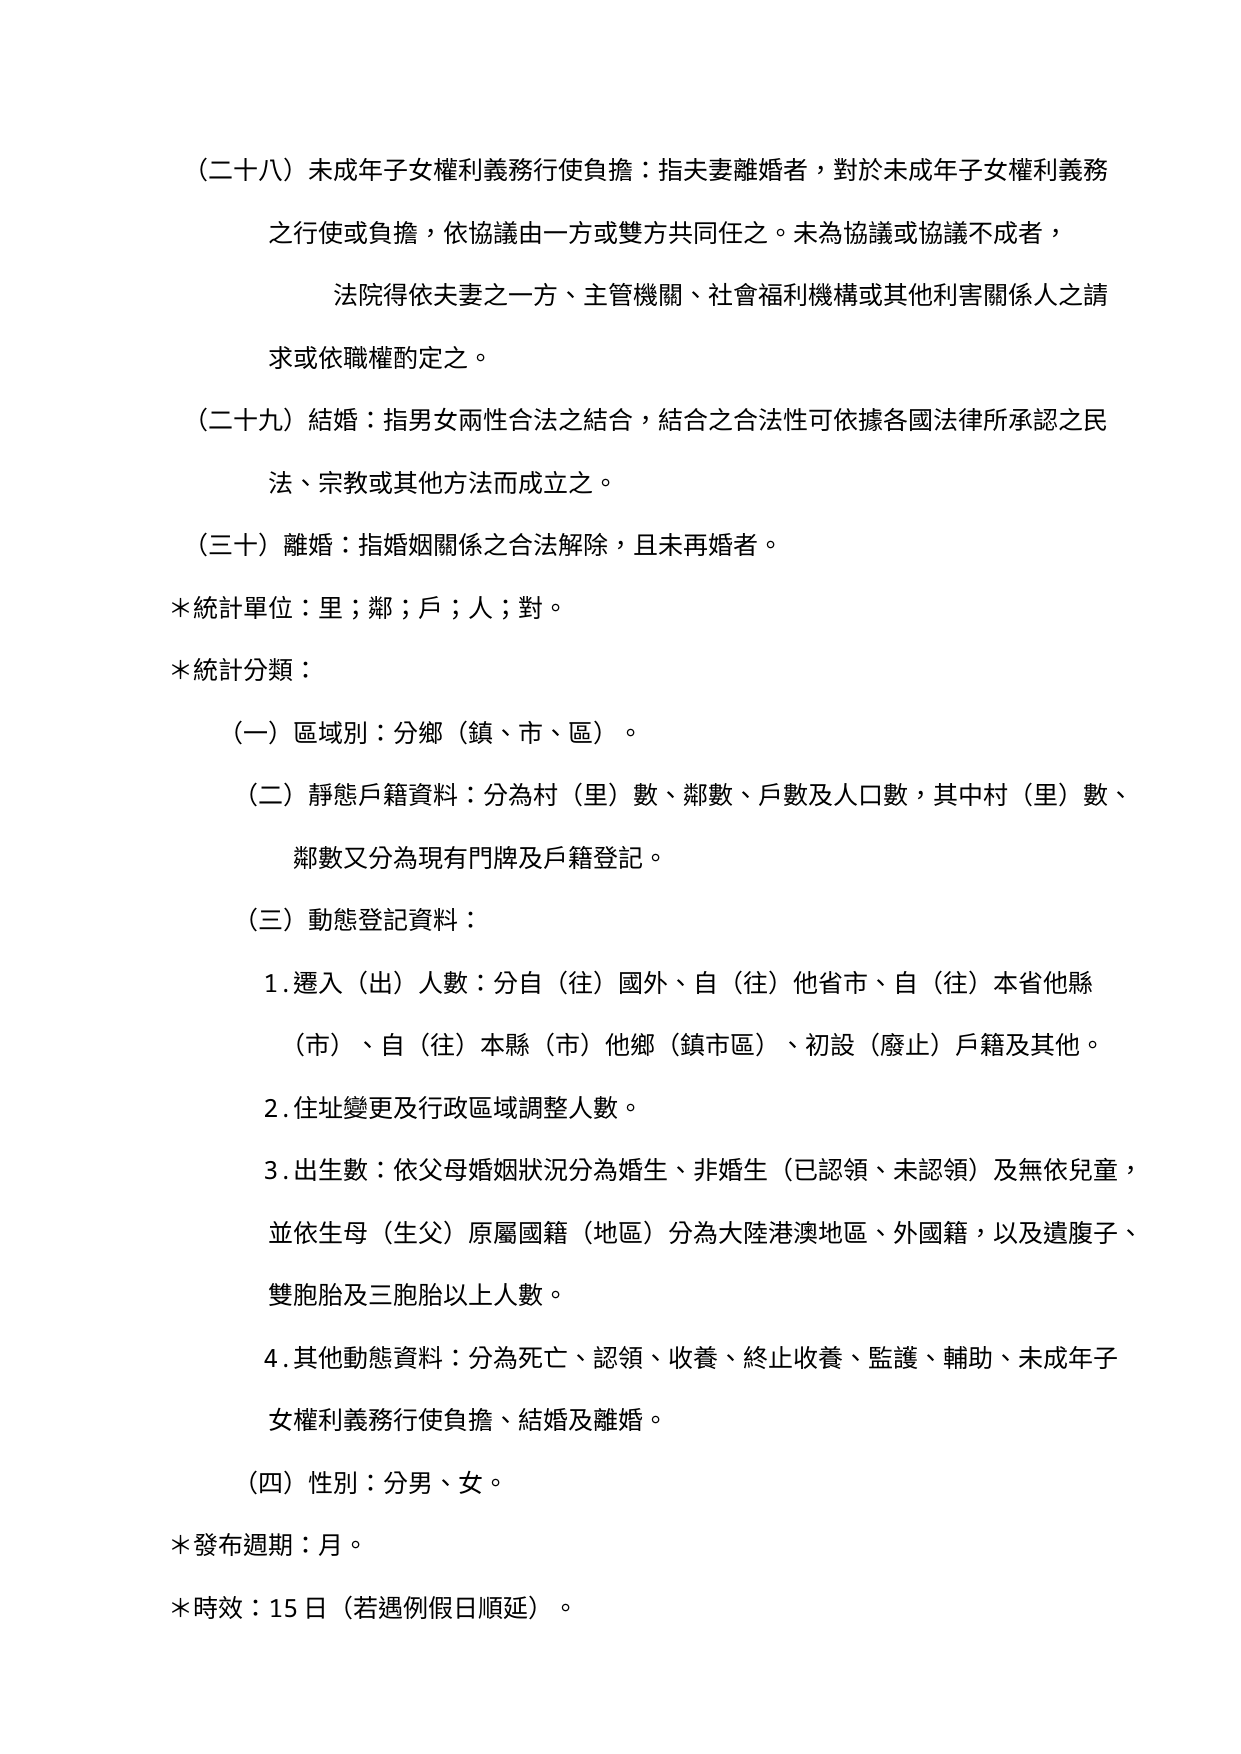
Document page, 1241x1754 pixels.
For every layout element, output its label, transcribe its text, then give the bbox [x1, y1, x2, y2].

text ＊統計分類： [118, 627, 1122, 689]
text 4.其他動態資料：分為死亡、認領、收養、終止收養、監護、輔助、未成年子女權利義務行使負擔、結婚及離婚。 [218, 1314, 1122, 1439]
text （一）區域別：分鄉（鎮、市、區）。 [118, 689, 1122, 752]
text 3.出生數：依父母婚姻狀況分為婚生、非婚生（已認領、未認領）及無依兒童，並依生母（生父）原屬國籍（地區）分為大陸港澳地區、外國籍，以及遺腹子、雙胞胎及三胞胎以上人數。 [218, 1127, 1122, 1314]
text ＊時效：15日（若遇例假日順延）。 [168, 1564, 1122, 1627]
text ＊發布週期：月。 [168, 1502, 1122, 1564]
text ＊統計單位：里；鄰；戶；人；對。 [168, 564, 1122, 627]
text 1.遷入（出）人數：分自（往）國外、自（往）他省市、自（往）本省他縣（市）、自（往）本縣（市）他鄉（鎮市區）、初設（廢止）戶籍及其他。 [218, 939, 1122, 1064]
text （二）靜態戶籍資料：分為村（里）數、鄰數、戶數及人口數，其中村（里）數、鄰數又分為現有門牌及戶籍登記。 [218, 752, 1122, 877]
text （二十八）未成年子女權利義務行使負擔：指夫妻離婚者，對於未成年子女權利義務之行使或負擔，依協議由一方或雙方共同任之。未為協議或協議不成者， [168, 127, 1122, 252]
text （二十九）結婚：指男女兩性合法之結合，結合之合法性可依據各國法律所承認之民法、宗教或其他方法而成立之。 [168, 377, 1122, 502]
text 2.住址變更及行政區域調整人數。 [118, 1064, 1122, 1127]
text 法院得依夫妻之一方、主管機關、社會福利機構或其他利害關係人之請求或依職權酌定之。 [168, 252, 1122, 377]
text （三十）離婚：指婚姻關係之合法解除，且未再婚者。 [168, 502, 1122, 564]
text （四）性別：分男、女。 [118, 1439, 1122, 1502]
text （三）動態登記資料： [118, 877, 1122, 939]
